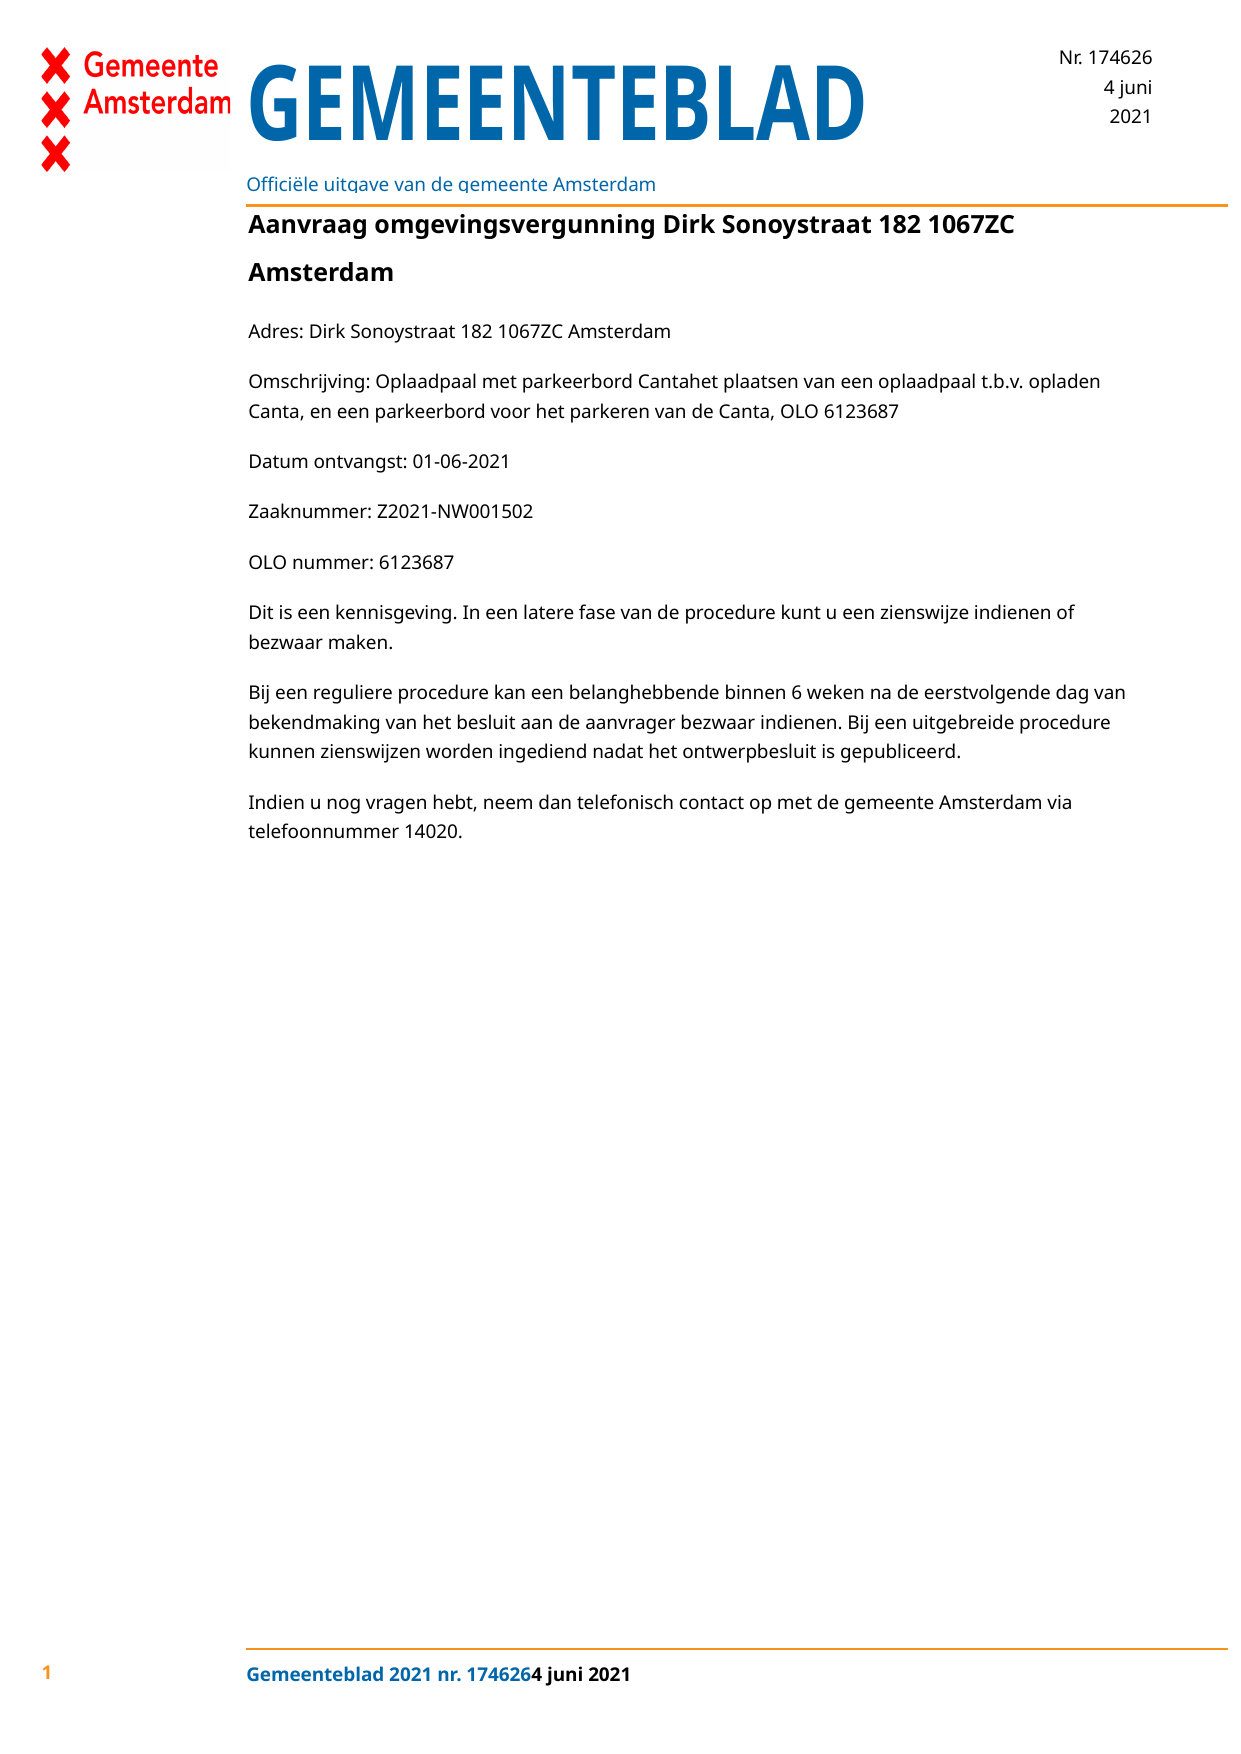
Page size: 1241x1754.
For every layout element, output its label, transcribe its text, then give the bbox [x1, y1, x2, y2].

text Bij een reguliere procedure kan een belanghebbende binnen 6 weken na de eerstvolgende dag van bekendmaking van het besluit aan de aanvrager bezwaar indienen. Bij een uitgebreide procedure kunnen zienswijzen worden ingediend nadat het ontwerpbesluit is gepubliceerd. [248, 679, 1152, 764]
text Omschrijving: Oplaadpaal met parkeerbord Cantahet plaatsen van een oplaadpaal t.b.v. opladen Canta, en een parkeerbord voor het parkeren van de Canta, OLO 6123687 [248, 368, 1152, 424]
text Zaaknummer: Z2021-NW001502 [248, 499, 1152, 524]
text Indien u nog vragen hebt, neem dan telefonisch contact op met de gemeente Amsterdam via telefoonnummer 14020. [248, 789, 1152, 844]
text Adres: Dirk Sonoystraat 182 1067ZC Amsterdam [248, 318, 1152, 344]
text Dit is een kennisgeving. In een latere fase van de procedure kunt u een zienswijze indienen of bezwaar maken. [248, 599, 1152, 655]
text OLO nummer: 6123687 [248, 549, 1152, 575]
text Datum ontvangst: 01-06-2021 [248, 448, 1152, 474]
picture [41, 47, 231, 172]
text Aanvraag omgevingsvergunning Dirk Sonoystraat 182 1067ZC Amsterdam [248, 207, 1152, 288]
